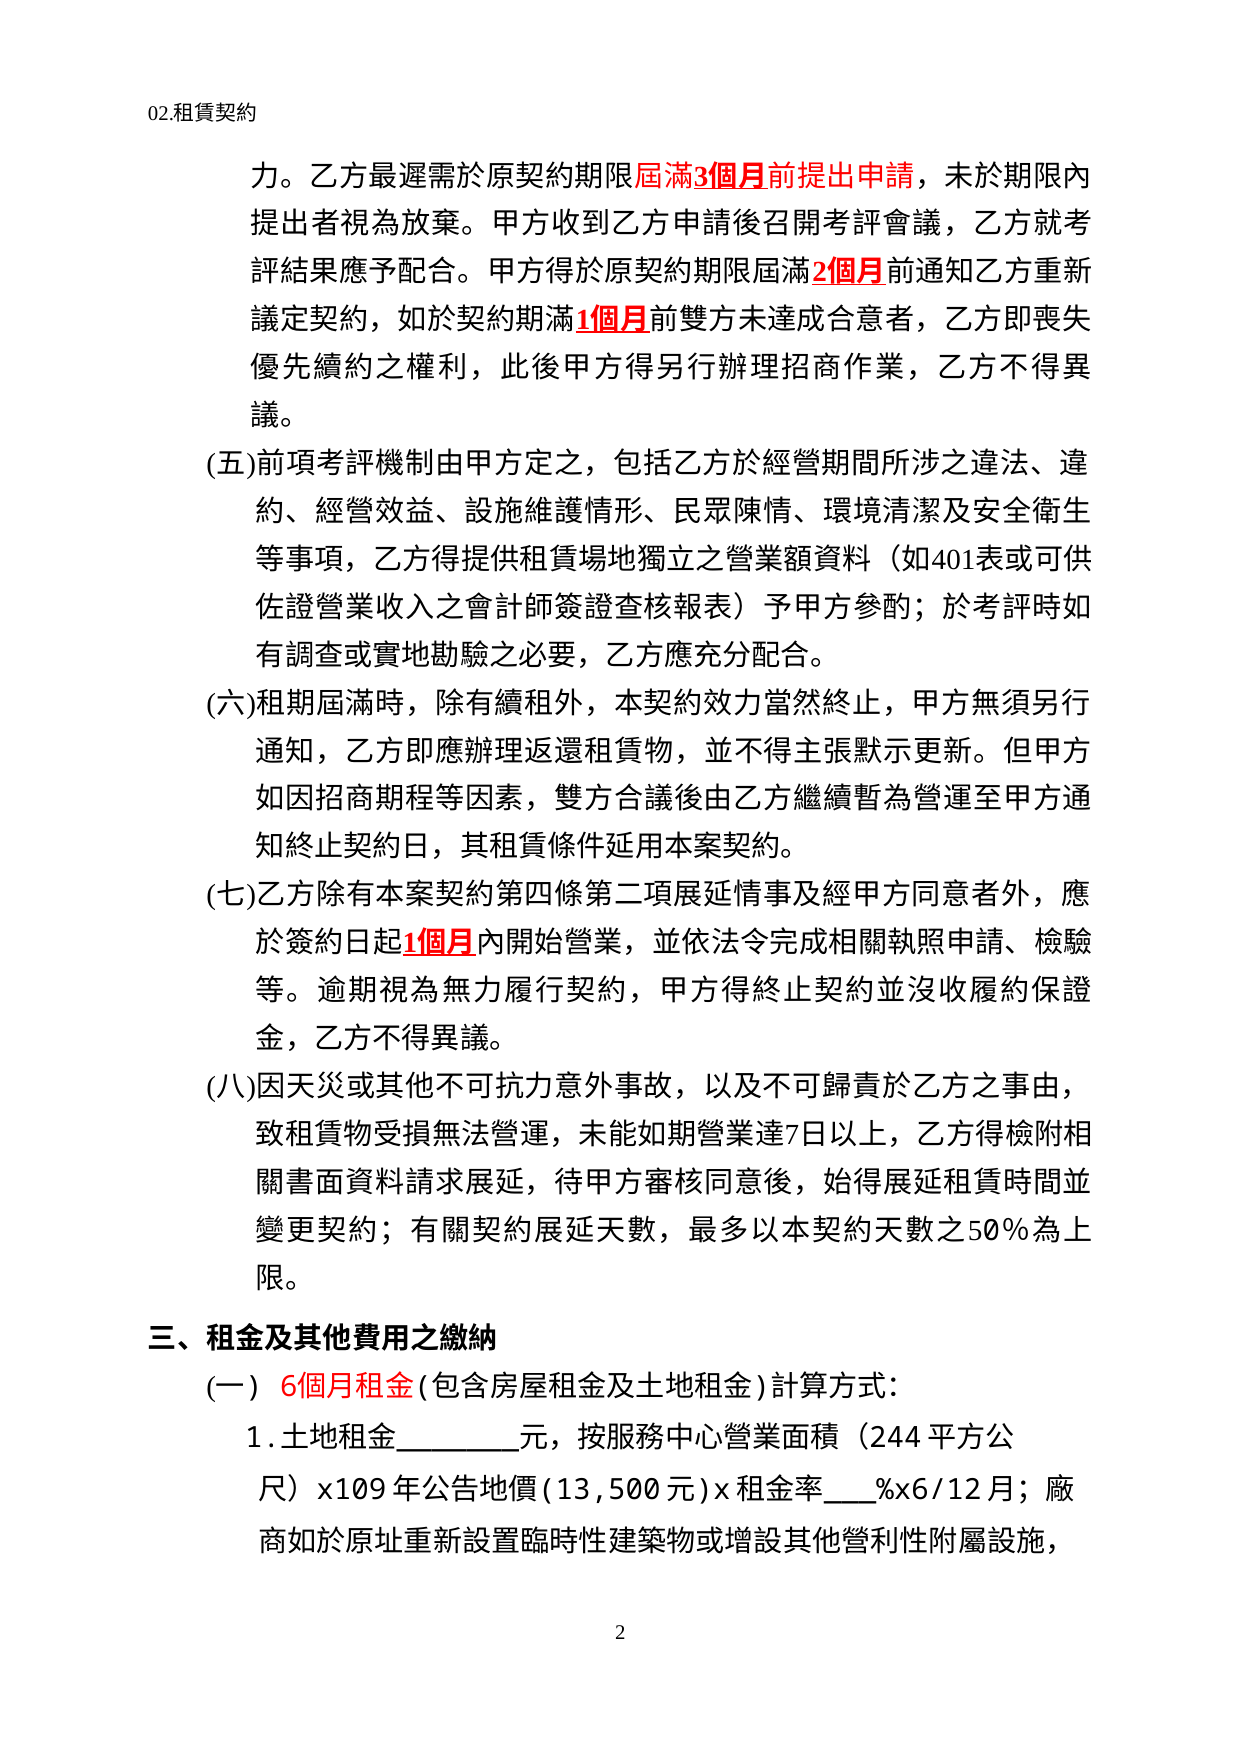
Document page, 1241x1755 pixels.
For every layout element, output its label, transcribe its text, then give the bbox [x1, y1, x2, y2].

text (一) 6個月租金(包含房屋租金及土地租金)計算方式： [206, 1358, 1093, 1406]
text (五)前項考評機制由甲方定之，包括乙方於經營期間所涉之違法、違約、經營效益、設施維護情形、民眾陳情、環境清潔及安全衛生等事項，乙方得提供租賃場地獨立之營業額資料（如401表或可供佐證營業收入之會計師簽證查核報表）予甲方參酌；於考評時如有調查或實地勘驗之必要，乙方應充分配合。 [206, 435, 1093, 675]
text 三、租金及其他費用之繳納 [148, 1310, 1093, 1358]
text (八)因天災或其他不可抗力意外事故，以及不可歸責於乙方之事由，致租賃物受損無法營運，未能如期營業達7日以上，乙方得檢附相關書面資料請求展延，待甲方審核同意後，始得展延租賃時間並變更契約；有關契約展延天數，最多以本契約天數之50％為上限。 [206, 1058, 1093, 1298]
text 1.土地租金_______元，按服務中心營業面積（244平方公尺）x109年公告地價(13,500元)x租金率___%x6/12月；廠商如於原址重新設置臨時性建築物或增設其他營利性附屬設施， [192, 1406, 1093, 1562]
text (六)租期屆滿時，除有續租外，本契約效力當然終止，甲方無須另行通知，乙方即應辦理返還租賃物，並不得主張默示更新。但甲方如因招商期程等因素，雙方合議後由乙方繼續暫為營運至甲方通知終止契約日，其租賃條件延用本案契約。 [206, 675, 1093, 866]
text 力。乙方最遲需於原契約期限屆滿3個月前提出申請，未於期限內提出者視為放棄。甲方收到乙方申請後召開考評會議，乙方就考評結果應予配合。甲方得於原契約期限屆滿2個月前通知乙方重新議定契約，如於契約期滿1個月前雙方未達成合意者，乙方即喪失優先續約之權利，此後甲方得另行辦理招商作業，乙方不得異議。 [192, 148, 1093, 435]
text (七)乙方除有本案契約第四條第二項展延情事及經甲方同意者外，應於簽約日起1個月內開始營業，並依法令完成相關執照申請、檢驗等。逾期視為無力履行契約，甲方得終止契約並沒收履約保證金，乙方不得異議。 [206, 866, 1093, 1058]
